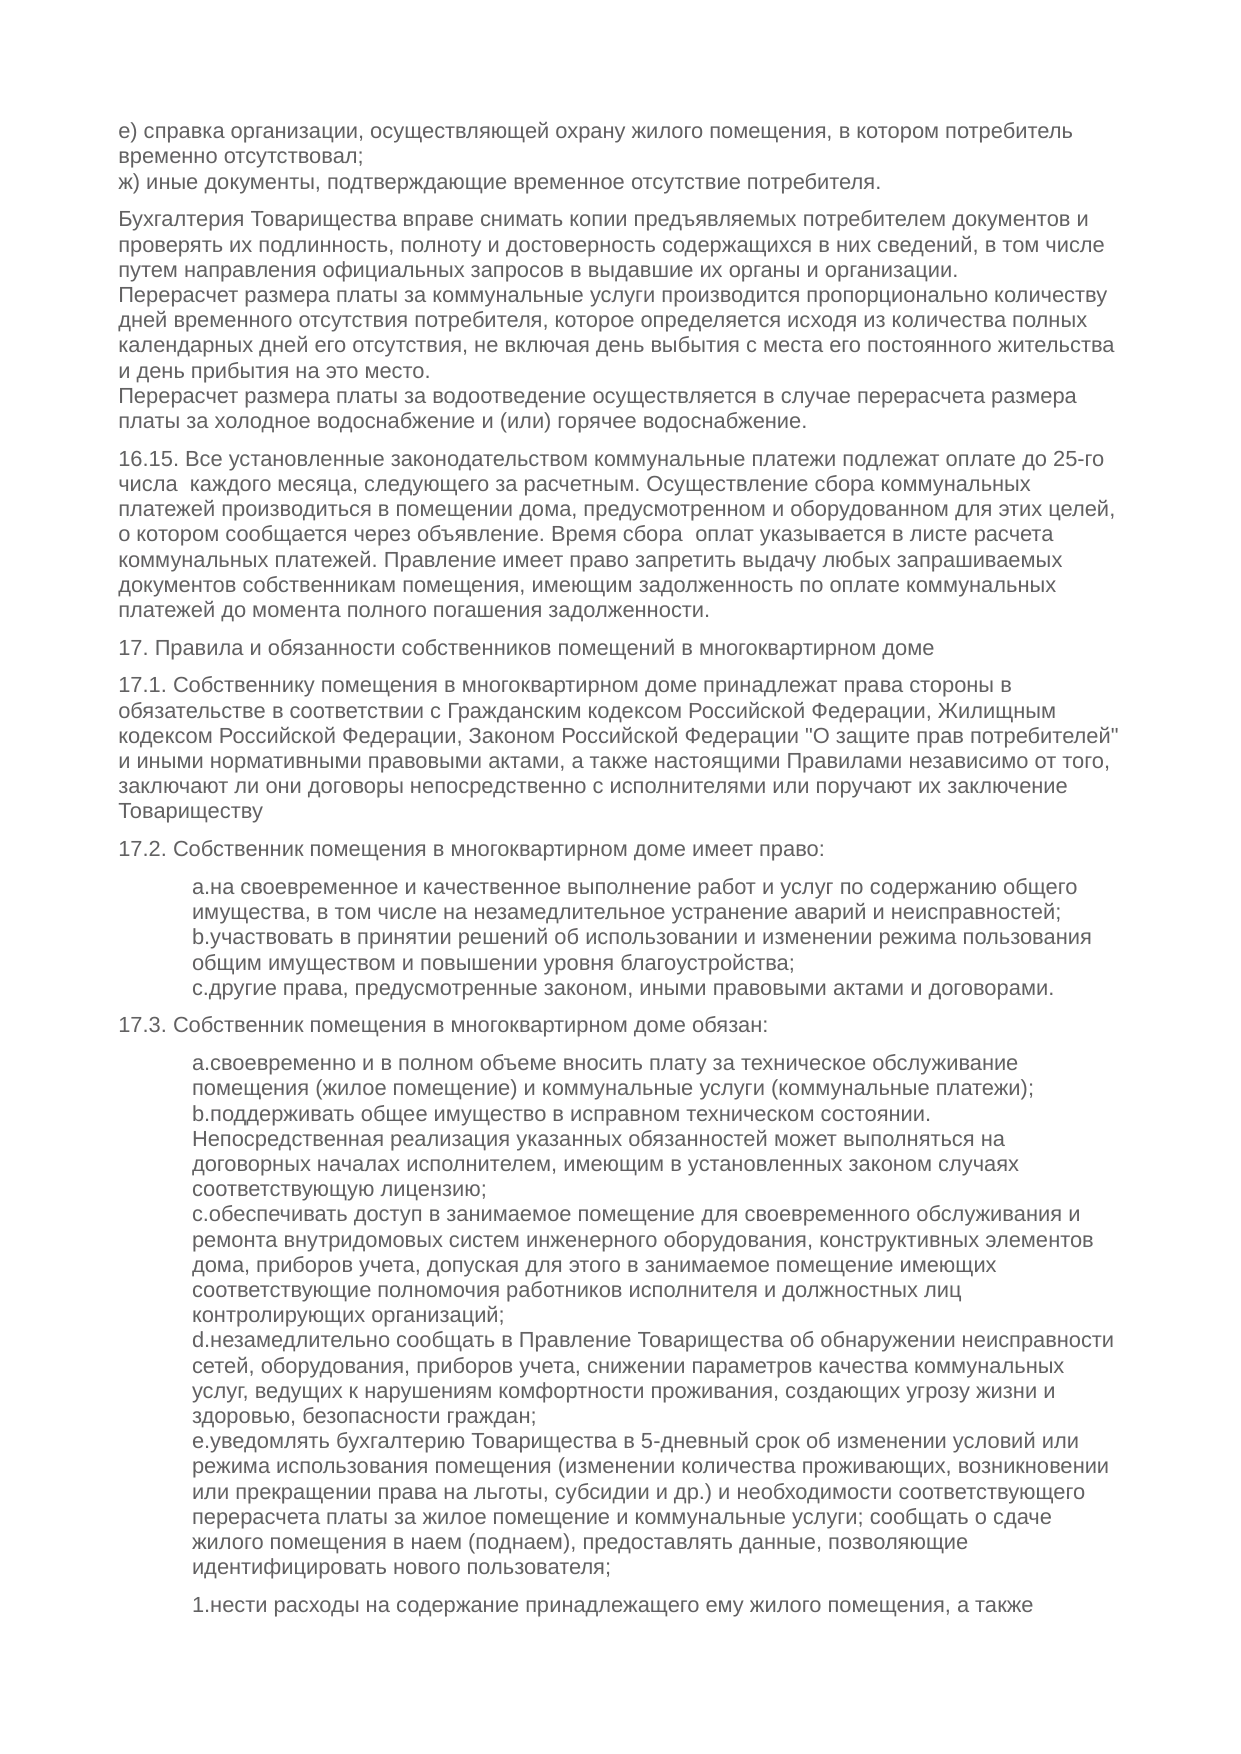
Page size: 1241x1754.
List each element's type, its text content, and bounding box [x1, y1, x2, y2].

list уведомлять бухгалтерию Товарищества в 5-дневный срок об изменении условий или режима использования помещения (изменении количества проживающих, возникновении или прекращении права на льготы, субсидии и др.) и необходимости соответствующего перерасчета платы за жилое помещение и коммунальные услуги; сообщать о сдаче жилого помещения в наем (поднаем), предоставлять данные, позволяющие идентифицировать нового пользователя; [118, 1428, 1122, 1579]
text 17.3. Собственник помещения в многоквартирном доме обязан: [118, 1012, 1122, 1037]
text е) справка организации, осуществляющей охрану жилого помещения, в котором потребитель временно отсутствовал; ж) иные документы, подтверждающие временное отсутствие потребителя. [118, 118, 1122, 194]
list поддерживать общее имущество в исправном техническом состоянии. Непосредственная реализация указанных обязанностей может выполняться на договорных началах исполнителем, имеющим в установленных законом случаях соответствующую лицензию; [118, 1100, 1122, 1201]
list незамедлительно сообщать в Правление Товарищества об обнаружении неисправности сетей, оборудования, приборов учета, снижении параметров качества коммунальных услуг, ведущих к нарушениям комфортности проживания, создающих угрозу жизни и здоровью, безопасности граждан; [118, 1327, 1122, 1428]
text 17.2. Собственник помещения в многоквартирном доме имеет право: [118, 836, 1122, 861]
text Бухгалтерия Товарищества вправе снимать копии предъявляемых потребителем документов и проверять их подлинность, полноту и достоверность содержащихся в них сведений, в том числе путем направления официальных запросов в выдавшие их органы и организации. Перерасчет размера платы за коммунальные услуги производится пропорционально количеству дней временного отсутствия потребителя, которое определяется исходя из количества полных календарных дней его отсутствия, не включая день выбытия с места его постоянного жительства и день прибытия на это место. Перерасчет размера платы за водоотведение осуществляется в случае перерасчета размера платы за холодное водоснабжение и (или) горячее водоснабжение. [118, 206, 1122, 433]
list обеспечивать доступ в занимаемое помещение для своевременного обслуживания и ремонта внутридомовых систем инженерного оборудования, конструктивных элементов дома, приборов учета, допуская для этого в занимаемое помещение имеющих соответствующие полномочия работников исполнителя и должностных лиц контролирующих организаций; [118, 1201, 1122, 1327]
list другие права, предусмотренные законом, иными правовыми актами и договорами. [118, 974, 1122, 1000]
list участвовать в принятии решений об использовании и изменении режима пользования общим имуществом и повышении уровня благоустройства; [118, 924, 1122, 974]
list на своевременное и качественное выполнение работ и услуг по содержанию общего имущества, в том числе на незамедлительное устранение аварий и неисправностей; [118, 874, 1122, 924]
list своевременно и в полном объеме вносить плату за техническое обслуживание помещения (жилое помещение) и коммунальные услуги (коммунальные платежи); [118, 1050, 1122, 1100]
text 16.15. Все установленные законодательством коммунальные платежи подлежат оплате до 25-го числа каждого месяца, следующего за расчетным. Осуществление сбора коммунальных платежей производиться в помещении дома, предусмотренном и оборудованном для этих целей, о котором сообщается через объявление. Время сбора оплат указывается в листе расчета коммунальных платежей. Правление имеет право запретить выдачу любых запрашиваемых документов собственникам помещения, имеющим задолженность по оплате коммунальных платежей до момента полного погашения задолженности. [118, 446, 1122, 622]
text 17. Правила и обязанности собственников помещений в многоквартирном доме [118, 634, 1122, 660]
list нести расходы на содержание принадлежащего ему жилого помещения, а также [118, 1592, 1122, 1617]
text 17.1. Собственнику помещения в многоквартирном доме принадлежат права стороны в обязательстве в соответствии с Гражданским кодексом Российской Федерации, Жилищным кодексом Российской Федерации, Законом Российской Федерации "О защите прав потребителей" и иными нормативными правовыми актами, а также настоящими Правилами независимо от того, заключают ли они договоры непосредственно с исполнителями или поручают их заключение Товариществу [118, 672, 1122, 823]
